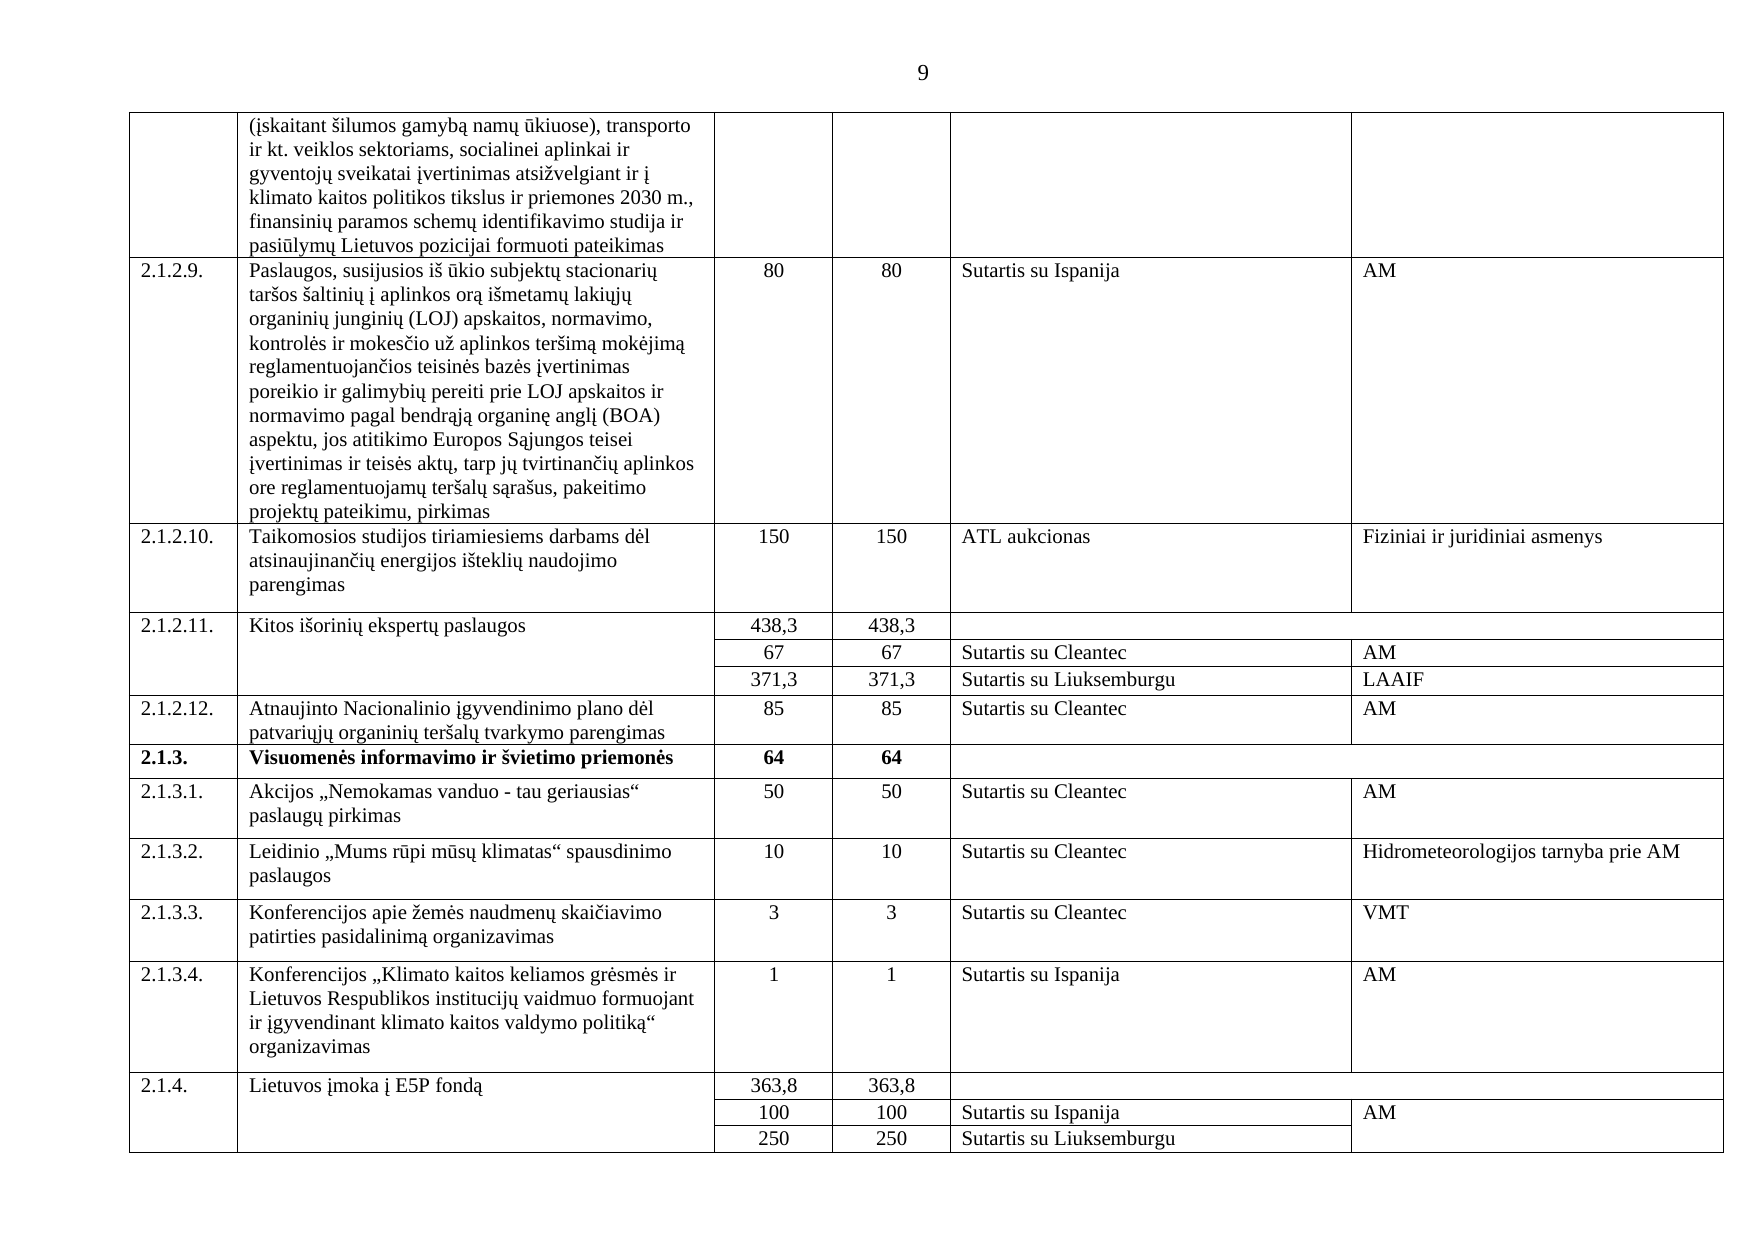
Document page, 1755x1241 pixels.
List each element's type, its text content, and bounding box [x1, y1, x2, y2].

table_cell 363,8 [833, 1073, 950, 1098]
table_cell 150 [833, 524, 950, 612]
table_cell 67 [833, 640, 950, 666]
table_cell 250 [715, 1126, 832, 1152]
table_cell [1352, 113, 1723, 257]
table_cell ATL aukcionas [951, 524, 1351, 612]
table_cell Konferencijos apie žemės naudmenų skaičiavimo patirties pasidalinimą organizavimas [238, 900, 714, 961]
table_cell 371,3 [715, 667, 832, 695]
table_cell Visuomenės informavimo ir švietimo priemonės [238, 745, 714, 778]
table_cell Lietuvos įmoka į E5P fondą [238, 1073, 714, 1152]
table_cell 85 [833, 696, 950, 744]
table_cell VMT [1352, 900, 1723, 961]
table_cell AM [1352, 640, 1723, 666]
table_cell Sutartis su Cleantec [951, 839, 1351, 898]
table_cell 2.1.2.11. [130, 613, 237, 695]
table_cell Fiziniai ir juridiniai asmenys [1352, 524, 1723, 612]
table_cell Sutartis su Liuksemburgu [951, 667, 1351, 695]
table_cell 1 [715, 962, 832, 1072]
table_cell 2.1.2.9. [130, 258, 237, 523]
table_cell 250 [833, 1126, 950, 1152]
table_cell Hidrometeorologijos tarnyba prie AM [1352, 839, 1723, 898]
table_cell 64 [715, 745, 832, 778]
table_cell 50 [715, 779, 832, 838]
table_cell 438,3 [833, 613, 950, 639]
table_cell Kitos išorinių ekspertų paslaugos [238, 613, 714, 695]
table_cell 371,3 [833, 667, 950, 695]
table_cell Akcijos „Nemokamas vanduo - tau geriausias“ paslaugų pirkimas [238, 779, 714, 838]
table_cell [715, 113, 832, 257]
table_cell 2.1.3.3. [130, 900, 237, 961]
table_cell 2.1.3.1. [130, 779, 237, 838]
table_cell Sutartis su Liuksemburgu [951, 1126, 1351, 1152]
table_cell 100 [833, 1100, 950, 1125]
table_cell Sutartis su Cleantec [951, 779, 1351, 838]
table_cell 1 [833, 962, 950, 1072]
table_cell [833, 113, 950, 257]
table_cell AM [1352, 696, 1723, 744]
table_cell 80 [715, 258, 832, 523]
table_cell Sutartis su Cleantec [951, 696, 1351, 744]
table_cell 80 [833, 258, 950, 523]
table_cell Sutartis su Ispanija [951, 1100, 1351, 1125]
table_cell AM [1352, 779, 1723, 838]
table_cell 2.1.3.2. [130, 839, 237, 898]
table_cell [951, 613, 1723, 639]
table_cell Paslaugos, susijusios iš ūkio subjektų stacionarių taršos šaltinių į aplinkos orą išmetamų lakiųjų organinių junginių (LOJ) apskaitos, normavimo, kontrolės ir mokesčio už aplinkos teršimą mokėjimą reglamentuojančios teisinės bazės įvertinimas poreikio ir galimybių pereiti prie LOJ apskaitos ir normavimo pagal bendrąją organinę anglį (BOA) aspektu, jos atitikimo Europos Sąjungos teisei įvertinimas ir teisės aktų, tarp jų tvirtinančių aplinkos ore reglamentuojamų teršalų sąrašus, pakeitimo projektų pateikimu, pirkimas [238, 258, 714, 523]
table_cell Sutartis su Cleantec [951, 900, 1351, 961]
table_cell [951, 1073, 1723, 1098]
table_cell 2.1.2.10. [130, 524, 237, 612]
table_cell Leidinio „Mums rūpi mūsų klimatas“ spausdinimo paslaugos [238, 839, 714, 898]
table_cell 2.1.2.12. [130, 696, 237, 744]
table_cell 85 [715, 696, 832, 744]
table_cell 2.1.3. [130, 745, 237, 778]
table_cell 100 [715, 1100, 832, 1125]
table_cell 3 [715, 900, 832, 961]
table_cell 150 [715, 524, 832, 612]
table_cell [951, 113, 1351, 257]
table_cell 363,8 [715, 1073, 832, 1098]
table_cell 10 [833, 839, 950, 898]
table_cell Konferencijos „Klimato kaitos keliamos grėsmės ir Lietuvos Respublikos institucijų vaidmuo formuojant ir įgyvendinant klimato kaitos valdymo politiką“ organizavimas [238, 962, 714, 1072]
table_cell Atnaujinto Nacionalinio įgyvendinimo plano dėl patvariųjų organinių teršalų tvarkymo parengimas [238, 696, 714, 744]
table_cell Taikomosios studijos tiriamiesiems darbams dėl atsinaujinančių energijos išteklių naudojimo parengimas [238, 524, 714, 612]
table_cell [951, 745, 1723, 778]
table_cell 438,3 [715, 613, 832, 639]
table_cell 50 [833, 779, 950, 838]
table_cell Sutartis su Cleantec [951, 640, 1351, 666]
table_cell Sutartis su Ispanija [951, 258, 1351, 523]
table_cell AM [1352, 258, 1723, 523]
table_cell Sutartis su Ispanija [951, 962, 1351, 1072]
table_cell 10 [715, 839, 832, 898]
table_cell AM [1352, 1100, 1723, 1152]
table_cell LAAIF [1352, 667, 1723, 695]
table_cell 67 [715, 640, 832, 666]
table_cell 2.1.4. [130, 1073, 237, 1152]
table_cell 3 [833, 900, 950, 961]
table_cell 64 [833, 745, 950, 778]
table_cell AM [1352, 962, 1723, 1072]
table_cell (įskaitant šilumos gamybą namų ūkiuose), transporto ir kt. veiklos sektoriams, socialinei aplinkai ir gyventojų sveikatai įvertinimas atsižvelgiant ir į klimato kaitos politikos tikslus ir priemones 2030 m., finansinių paramos schemų identifikavimo studija ir pasiūlymų Lietuvos pozicijai formuoti pateikimas [238, 113, 714, 257]
table_cell 2.1.3.4. [130, 962, 237, 1072]
table_cell [130, 113, 237, 257]
